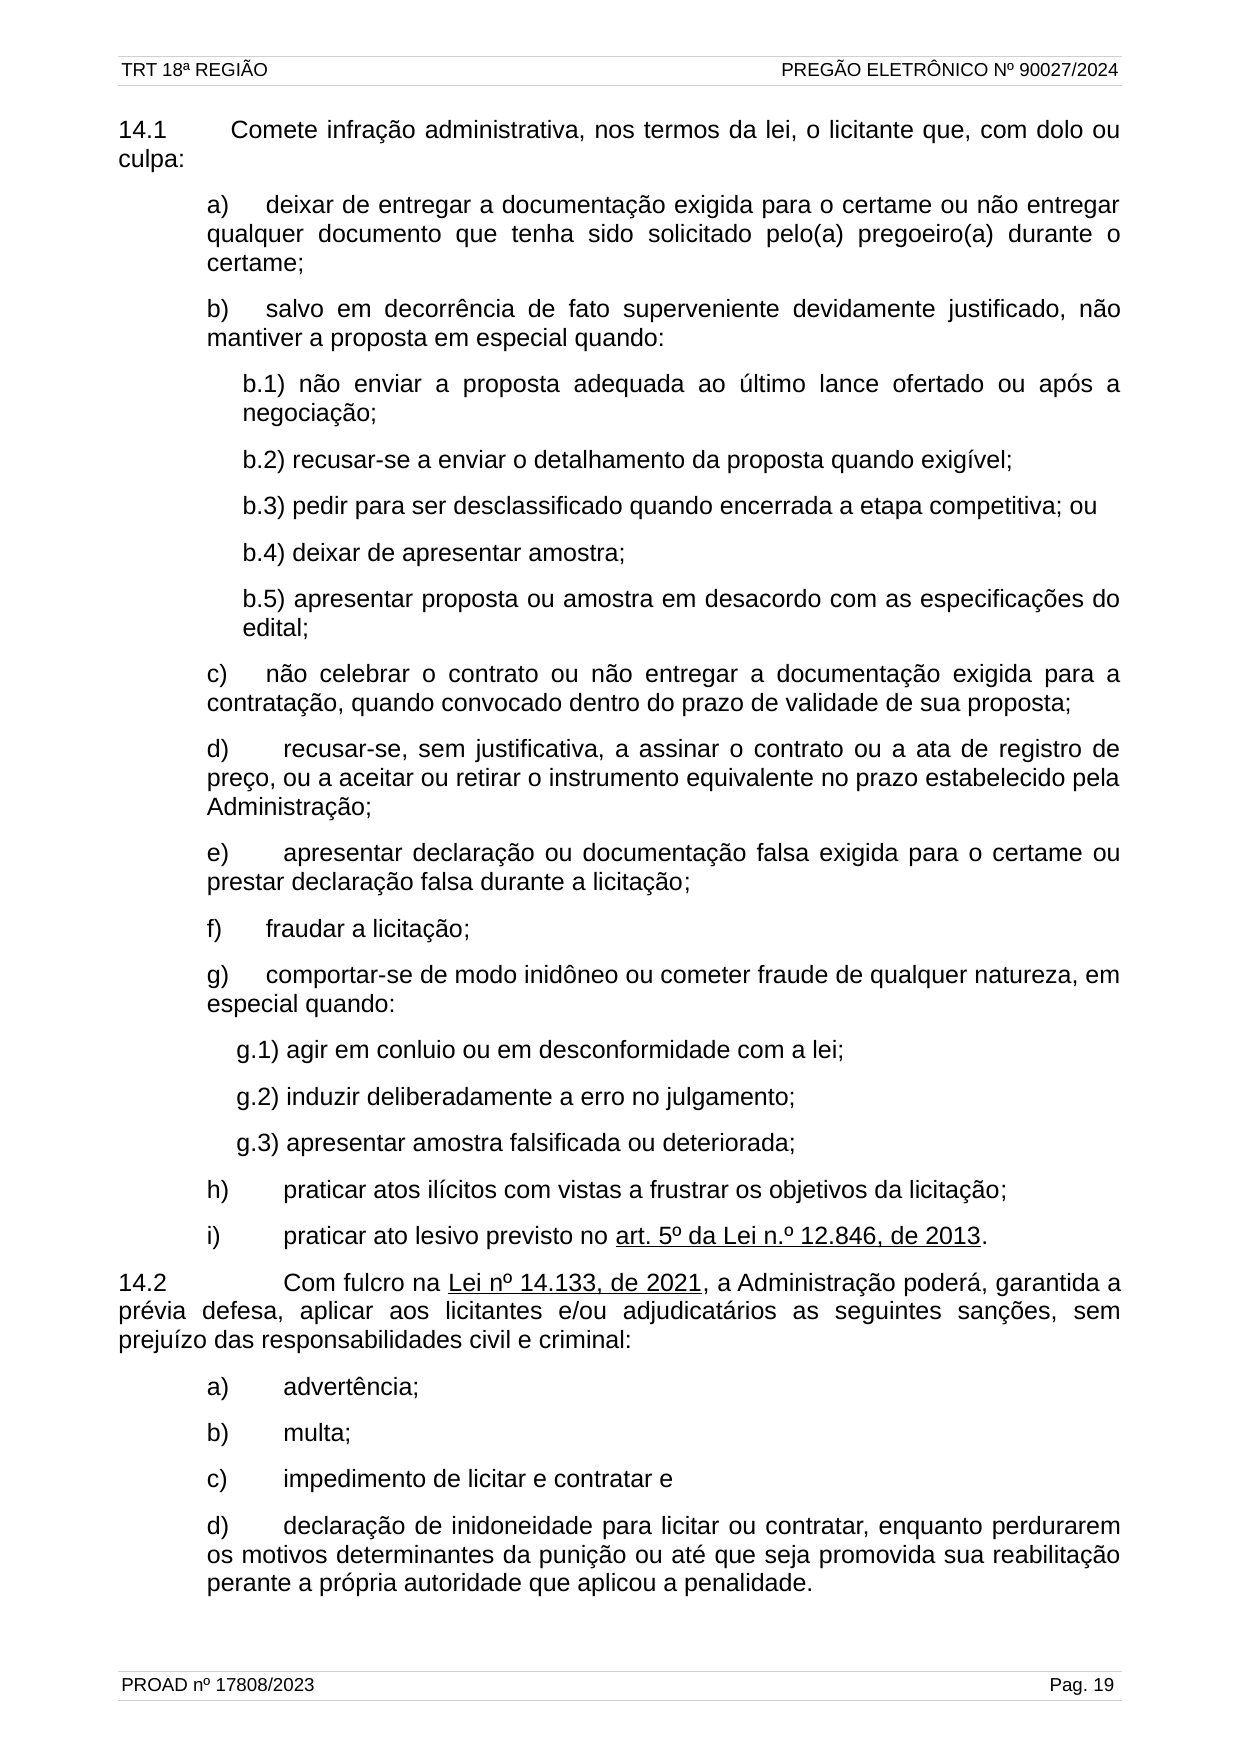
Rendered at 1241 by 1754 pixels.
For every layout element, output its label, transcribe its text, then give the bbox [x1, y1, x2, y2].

text b) salvo em decorrência de fato superveniente devidamente justificado, não mantiver a proposta em especial quando: [207, 294, 1122, 352]
text e) apresentar declaração ou documentação falsa exigida para o certame ou prestar declaração falsa durante a licitação; [207, 838, 1122, 896]
text b.3) pedir para ser desclassificado quando encerrada a etapa competitiva; ou [242, 491, 1122, 520]
text g.2) induzir deliberadamente a erro no julgamento; [236, 1082, 1122, 1110]
text d) declaração de inidoneidade para licitar ou contratar, enquanto perdurarem os motivos determinantes da punição ou até que seja promovida sua reabilitação perante a própria autoridade que aplicou a penalidade. [207, 1511, 1122, 1597]
text a) deixar de entregar a documentação exigida para o certame ou não entregar qualquer documento que tenha sido solicitado pelo(a) pregoeiro(a) durante o certame; [207, 190, 1122, 276]
text b.5) apresentar proposta ou amostra em desacordo com as especificações do edital; [242, 584, 1122, 641]
text b.2) recusar-se a enviar o detalhamento da proposta quando exigível; [242, 444, 1122, 473]
text 14.1 Comete infração administrativa, nos termos da lei, o licitante que, com dolo ou culpa: [118, 115, 1122, 172]
text d) recusar-se, sem justificativa, a assinar o contrato ou a ata de registro de preço, ou a aceitar ou retirar o instrumento equivalente no prazo estabelecido pela Administração; [207, 734, 1122, 821]
text f) fraudar a licitação; [207, 913, 1122, 942]
text g.3) apresentar amostra falsificada ou deteriorada; [236, 1128, 1122, 1157]
text g) comportar-se de modo inidôneo ou cometer fraude de qualquer natureza, em especial quando: [207, 960, 1122, 1017]
text i) praticar ato lesivo previsto no art. 5º da Lei n.º 12.846, de 2013. [207, 1221, 1122, 1250]
text b.1) não enviar a proposta adequada ao último lance ofertado ou após a negociação; [242, 369, 1122, 427]
text b) multa; [207, 1418, 1122, 1447]
text g.1) agir em conluio ou em desconformidade com a lei; [236, 1035, 1122, 1064]
text a) advertência; [207, 1371, 1122, 1400]
text c) impedimento de licitar e contratar e [207, 1464, 1122, 1493]
text h) praticar atos ilícitos com vistas a frustrar os objetivos da licitação; [207, 1174, 1122, 1203]
text b.4) deixar de apresentar amostra; [242, 537, 1122, 566]
text c) não celebrar o contrato ou não entregar a documentação exigida para a contratação, quando convocado dentro do prazo de validade de sua proposta; [207, 659, 1122, 717]
text 14.2 Com fulcro na Lei nº 14.133, de 2021, a Administração poderá, garantida a prévia defesa, aplicar aos licitantes e/ou adjudicatários as seguintes sanções, sem prejuízo das responsabilidades civil e criminal: [118, 1267, 1122, 1354]
